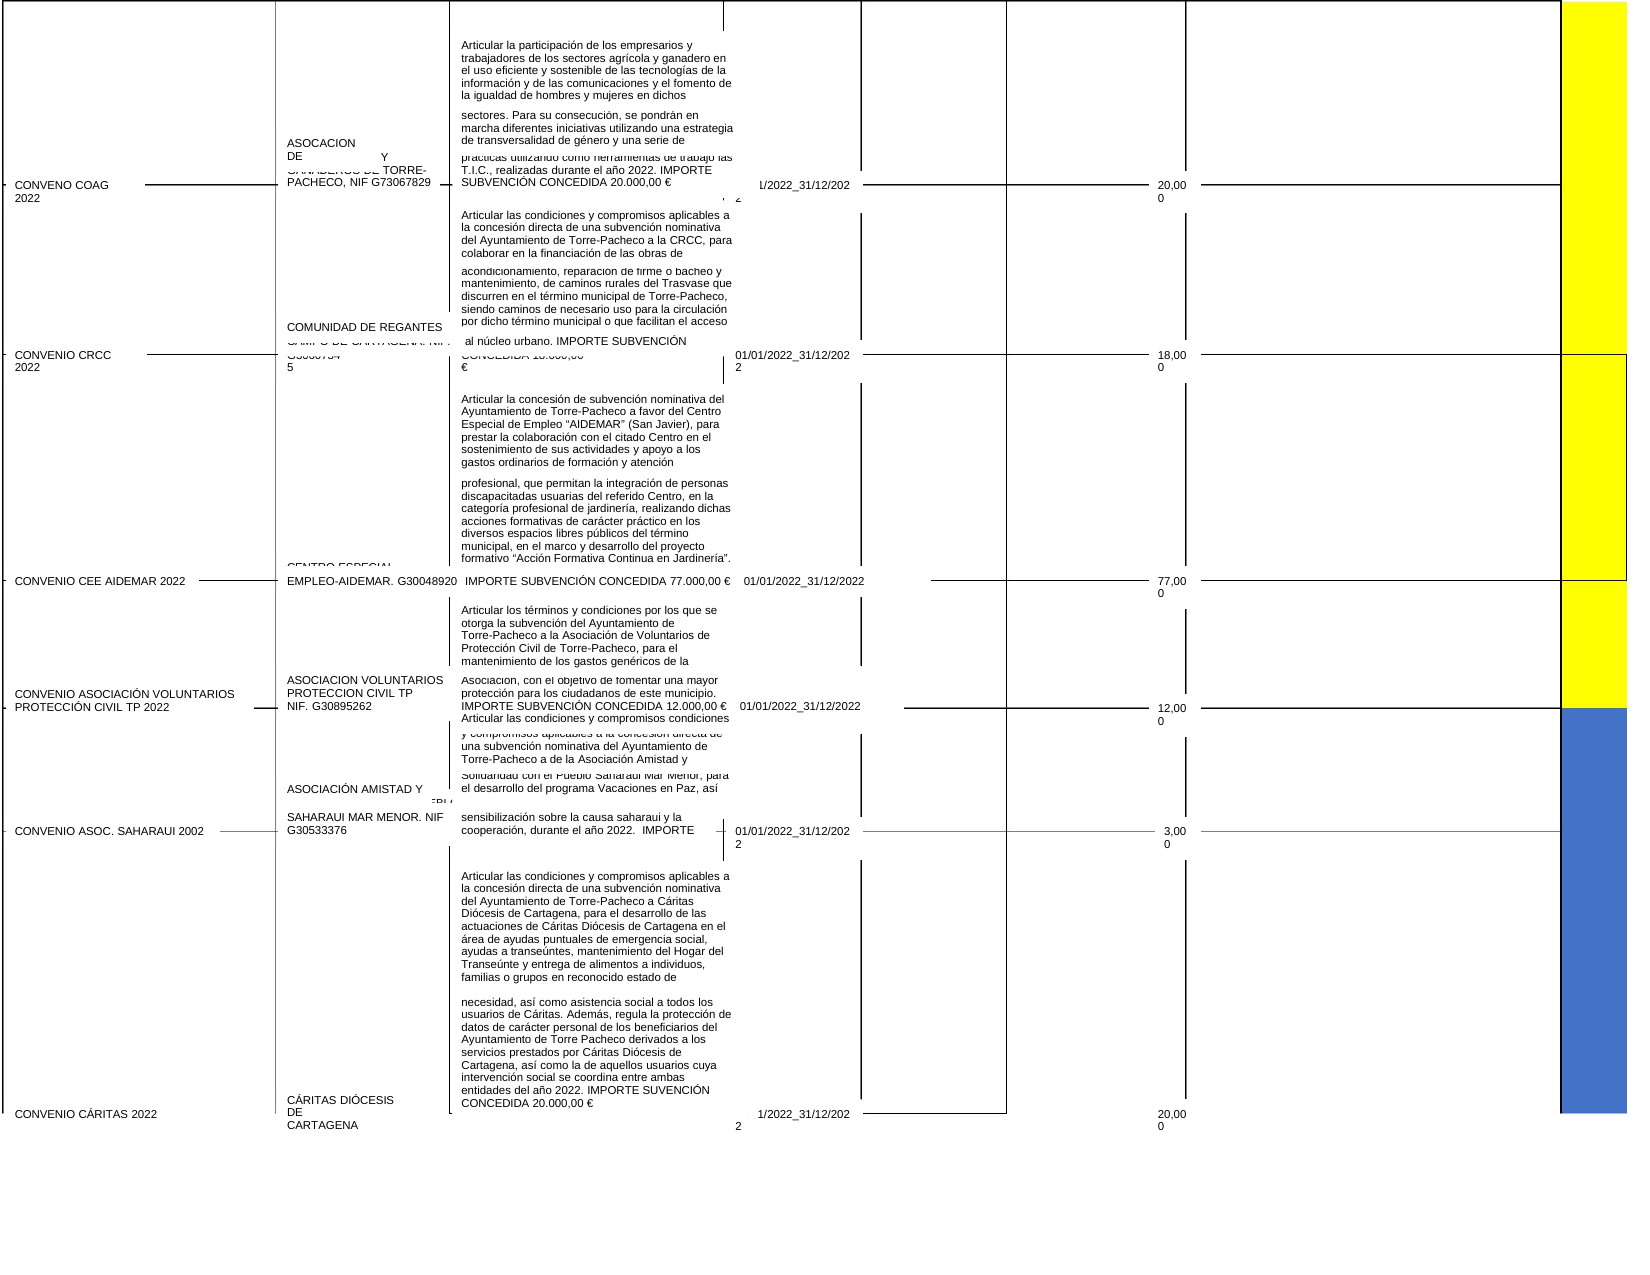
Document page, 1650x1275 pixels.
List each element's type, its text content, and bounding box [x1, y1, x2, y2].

text protección para los ciudadanos de este municipio. [461, 687, 896, 700]
text T.I.C., realizadas durante el año 2022. IMPORTE [461, 164, 751, 177]
text sectores. Para su consecución, se pondrán en [461, 111, 753, 122]
text SUBVENCIÓN CONCEDIDA 20.000,00 € [461, 177, 751, 189]
text familias o grupos en reconocido estado de [461, 971, 747, 983]
text Torre‐Pacheco a la Asociación de Voluntarios de [461, 630, 733, 643]
text PROTECCIÓN CIVIL TP 2022 [14, 701, 246, 714]
text 01/01/2022_31/12/2022 [735, 826, 854, 851]
text CONVENIO CRCC 2022 [14, 349, 138, 374]
text ASOCIACIÓN AMISTAD Y [287, 784, 423, 796]
text cooperación, durante el año 2022. IMPORTE [461, 824, 707, 837]
text Solidaridad con el Pueblo Saharaui Mar Menor, para [461, 774, 746, 782]
text CONVENIO CÁRITAS 2022 [14, 1108, 157, 1121]
text ayudas a transeúntes, mantenimiento del Hogar del [461, 946, 747, 958]
text sensibilización sobre la causa saharaui y la [461, 812, 707, 824]
text datos de carácter personal de los beneficiarios del [461, 1021, 750, 1034]
text sostenimiento de sus actividades y apoyo a los [461, 444, 742, 456]
text EMPLEO-AIDEMAR. G30048920 IMPORTE SUBVENCIÓN CONCEDIDA 77.000,00 € 01/01/2022_31/12/2022 [287, 575, 922, 588]
text mantenimiento, de caminos rurales del Trasvase que [461, 278, 750, 290]
text intervención social se coordina entre ambas [461, 1072, 750, 1084]
text PROTECCION CIVIL TP [287, 687, 446, 700]
text el desarrollo del programa Vacaciones en Paz, así [461, 782, 746, 795]
text 12,000 [1158, 703, 1192, 728]
text Articular la concesión de subvención nominativa del [461, 393, 742, 406]
text municipal, en el marco y desarrollo del proyecto [461, 540, 749, 553]
text G30607345 [287, 357, 345, 374]
text Especial de Empleo “AIDEMAR” (San Javier), para [461, 418, 742, 431]
text AGRICULTORES Y [381, 151, 432, 164]
text NIF. G30895262 [287, 700, 446, 713]
text acciones formativas de carácter práctico en los [461, 515, 749, 528]
text mantenimiento de los gastos genéricos de la [461, 655, 733, 668]
text IMPORTE SUBVENCIÓN CONCEDIDA 12.000,00 € 01/01/2022_31/12/2022 [461, 700, 896, 713]
text 20,000 [1158, 1108, 1192, 1133]
text entidades del año 2022. IMPORTE SUVENCIÓN [461, 1084, 750, 1097]
text 18,000 [1158, 349, 1192, 374]
text CAMPO DE CARTAGENA. NIF. al núcleo urbano. IMPORTE SUBVENCIÓN [287, 335, 720, 348]
text usuarios de Cáritas. Además, regula la protección de [461, 1009, 750, 1021]
text G30533376 [287, 824, 446, 837]
text discapacitadas usuarias del referido Centro, en la [461, 490, 749, 502]
text CENTRO ESPECIAL DE [287, 561, 412, 566]
text profesional, que permitan la integración de personas [461, 478, 749, 490]
text Protección Civil de Torre‐Pacheco, para el [461, 643, 733, 655]
text ASOCACION DE [287, 137, 372, 163]
text Articular la participación de los empresarios y [461, 39, 748, 52]
text Diócesis de Cartagena, para el desarrollo de las [461, 908, 747, 921]
text CÁRITAS DIÓCESIS DE [287, 1094, 411, 1119]
text y compromisos aplicables a la concesión directa de [461, 734, 740, 740]
text categoría profesional de jardinería, realizando dichas [461, 502, 749, 515]
text por dicho término municipal o que facilitan el acceso [461, 316, 750, 328]
text Cartagena, así como la de aquellos usuarios cuya [461, 1059, 750, 1072]
text siendo caminos de necesario uso para la circulación [461, 303, 750, 316]
text la concesión directa de una subvención nominativa [461, 222, 750, 234]
text área de ayudas puntuales de emergencia social, [461, 933, 747, 946]
text CONVENIO ASOCIACIÓN VOLUNTARIOS [14, 689, 246, 701]
text CONCEDIDA 20.000,00 € [461, 1097, 750, 1109]
text GANADEROS DE TORRE- [287, 164, 432, 177]
picture [2, 0, 1627, 1114]
text Articular las condiciones y compromisos aplicables a [461, 209, 750, 222]
text el uso eficiente y sostenible de las tecnologías de la [461, 64, 748, 77]
text Articular las condiciones y compromisos aplicables a [461, 870, 747, 883]
text Asociación, con el objetivo de fomentar una mayor [461, 675, 896, 687]
text CONVENIO ASOC. SAHARAUI 2002 [14, 826, 211, 838]
text Ayuntamiento de Torre‐Pacheco a favor del Centro [461, 406, 742, 418]
text 77,000 [1158, 575, 1192, 601]
text la igualdad de hombres y mujeres en dichos [461, 90, 748, 102]
text 01/01/2022_31/12/2022 [735, 1108, 854, 1133]
text marcha diferentes iniciativas utilizando una estrategia [461, 122, 753, 134]
text CONVENO COAG 2022 [14, 179, 136, 205]
text discurren en el término municipal de Torre-Pacheco, [461, 290, 750, 303]
text Transeúnte y entrega de alimentos a individuos, [461, 958, 747, 971]
text CARTAGENA [287, 1119, 411, 1132]
text de transversalidad de género y una serie de [461, 134, 753, 147]
text trabajadores de los sectores agrícola y ganadero en [461, 52, 748, 64]
text otorga la subvención del Ayuntamiento de [461, 617, 733, 630]
text CONVENIO CEE AIDEMAR 2022 [14, 575, 190, 588]
text actuaciones de Cáritas Diócesis de Cartagena en el [461, 921, 747, 933]
text 20,000 [1158, 179, 1192, 205]
text una subvención nominativa del Ayuntamiento de [461, 740, 740, 753]
text CONCEDIDA 18.000,00 € [461, 357, 593, 374]
text Articular los términos y condiciones por los que se [461, 605, 733, 617]
text 01/01/2022_31/12/2022 [735, 179, 854, 205]
text servicios prestados por Cáritas Diócesis de [461, 1047, 750, 1059]
text Ayuntamiento de Torre Pacheco derivados a los [461, 1034, 750, 1047]
text colaborar en la financiación de las obras de [461, 247, 750, 259]
text diversos espacios libres públicos del término [461, 528, 749, 540]
text PACHECO, NIF G73067829 [287, 177, 432, 189]
text información y de las comunicaciones y el fomento de [461, 77, 748, 90]
text gastos ordinarios de formación y atención [461, 456, 742, 469]
text prácticas utilizando como herramientas de trabajo las [461, 156, 751, 164]
text formativo “Acción Formativa Continua en Jardinería”. [461, 553, 749, 566]
text del Ayuntamiento de Torre-Pacheco a Cáritas [461, 895, 747, 908]
text del Ayuntamiento de Torre-Pacheco a la CRCC, para [461, 234, 750, 247]
text prestar la colaboración con el citado Centro en el [461, 431, 742, 444]
text 01/01/2022_31/12/2022 [735, 349, 854, 374]
text Articular las condiciones y compromisos condiciones [461, 713, 896, 725]
text 3,000 [1164, 826, 1192, 851]
text acondicionamiento, reparación de firme o bacheo y [461, 268, 750, 278]
text COMUNIDAD DE REGANTES [287, 321, 444, 334]
text Torre-Pacheco a de la Asociación Amistad y [461, 753, 740, 766]
text SAHARAUI MAR MENOR. NIF [287, 812, 446, 824]
text ASOCIACION VOLUNTARIOS [287, 675, 446, 687]
text la concesión directa de una subvención nominativa [461, 883, 747, 895]
text necesidad, así como asistencia social a todos los [461, 996, 750, 1009]
